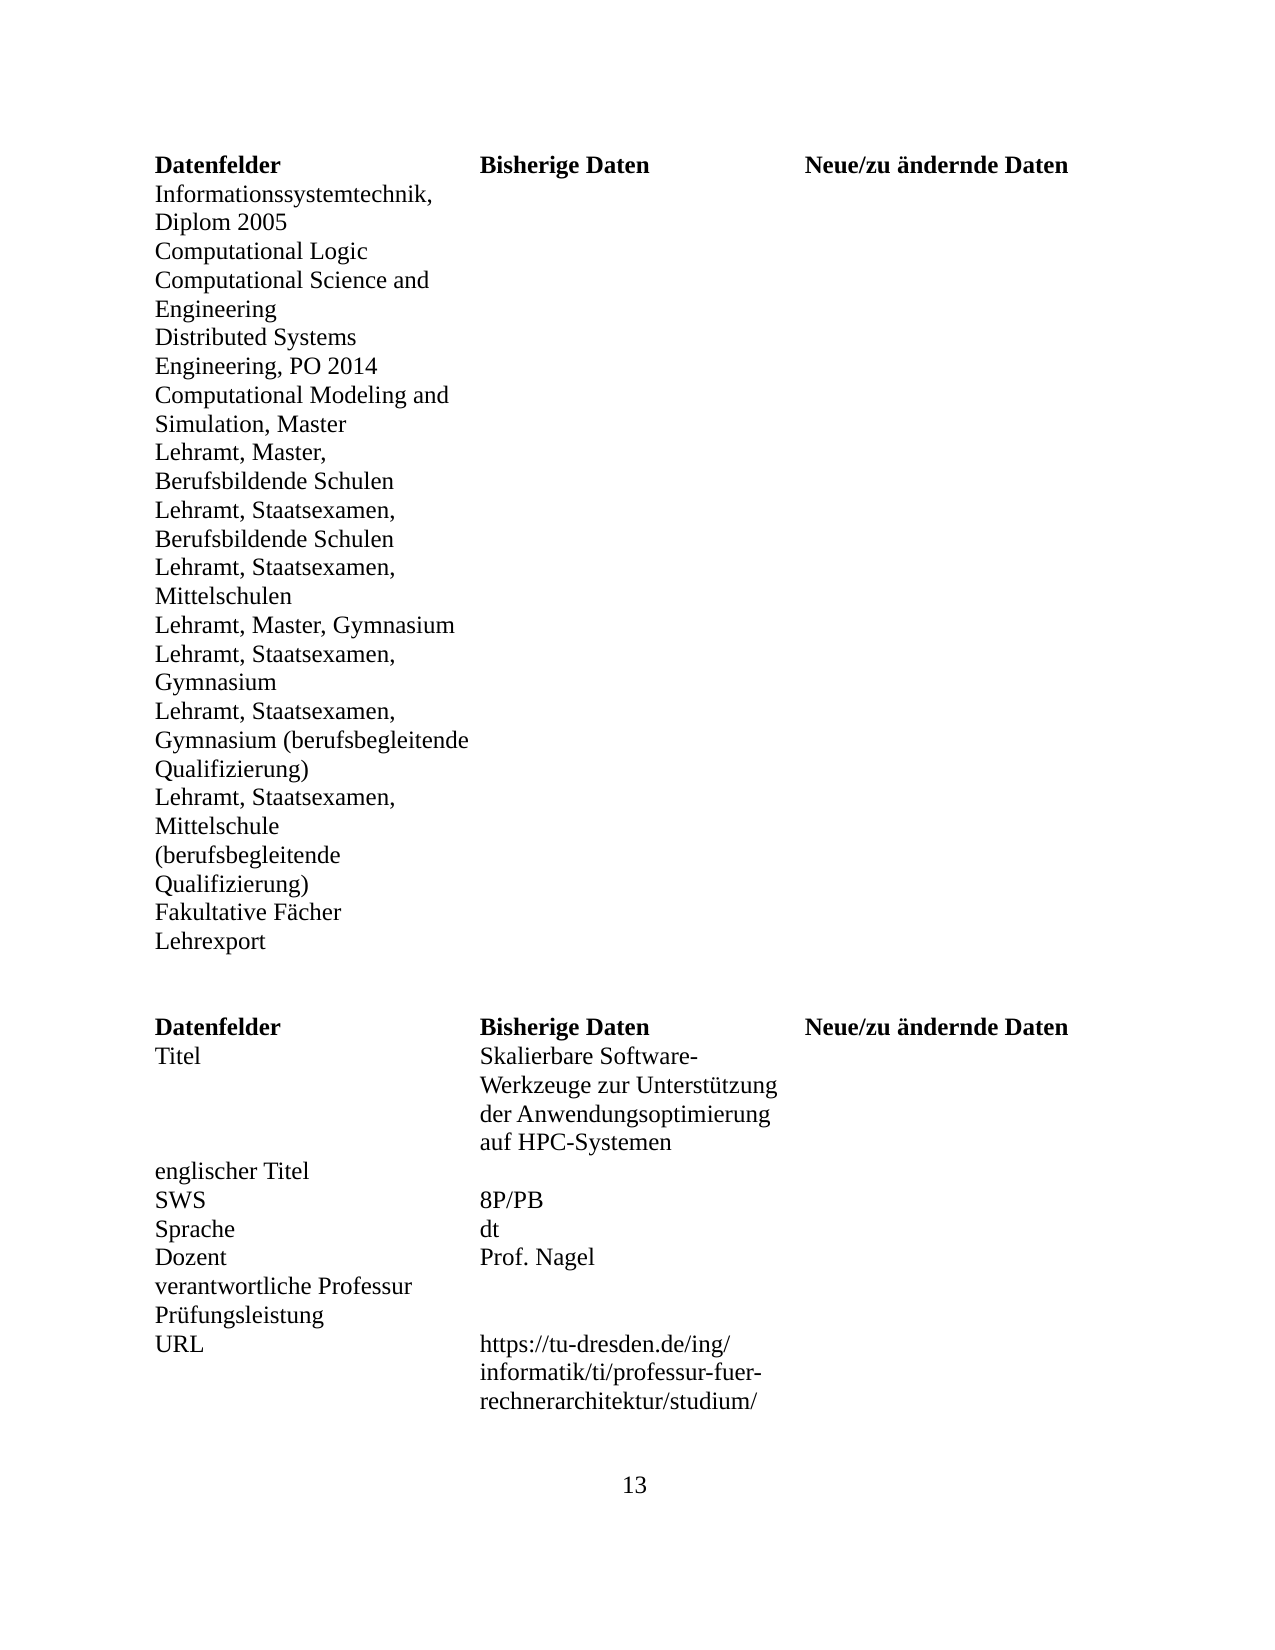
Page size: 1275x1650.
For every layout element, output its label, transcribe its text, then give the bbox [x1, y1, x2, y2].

table_cell https://tu-dresden.de/ing/informatik/ti/professur-fuer-rechnerarchitektur/studium/ [475, 1329, 800, 1415]
table_cell [800, 438, 1125, 495]
table_cell Distributed Systems Engineering, PO 2014 [150, 323, 475, 380]
table_cell 8P/PB [475, 1185, 800, 1214]
table_cell [475, 553, 800, 610]
table_cell [800, 1041, 1125, 1156]
table_cell [800, 553, 1125, 610]
table_cell [800, 1300, 1125, 1329]
table_cell [800, 236, 1125, 265]
table_cell Prüfungsleistung [150, 1300, 475, 1329]
table_cell Computational Modeling and Simulation, Master [150, 380, 475, 437]
table_cell [800, 179, 1125, 236]
table_cell [800, 265, 1125, 322]
table_cell verantwortliche Professur [150, 1271, 475, 1300]
table_cell [475, 495, 800, 552]
table_cell Lehramt, Staatsexamen, Mittelschule (berufsbegleitende Qualifizierung) [150, 783, 475, 897]
table_cell [800, 639, 1125, 696]
table_cell [475, 610, 800, 639]
table_cell [475, 898, 800, 926]
table_cell [800, 1214, 1125, 1242]
table_cell [800, 495, 1125, 552]
table_cell Informationssystemtechnik, Diplom 2005 [150, 179, 475, 236]
table_cell [475, 438, 800, 495]
table_cell [475, 639, 800, 696]
table_cell [800, 323, 1125, 380]
table_cell Lehramt, Master, Gymnasium [150, 610, 475, 639]
table_cell URL [150, 1329, 475, 1415]
table_cell [475, 265, 800, 322]
table_cell Lehrexport [150, 926, 475, 955]
table_header Datenfelder [150, 1013, 475, 1041]
table_cell [800, 1271, 1125, 1300]
table_cell [475, 1271, 800, 1300]
table_cell [800, 1156, 1125, 1185]
table_cell Dozent [150, 1243, 475, 1271]
table_cell [800, 926, 1125, 955]
table_header Neue/zu ändernde Daten [800, 150, 1125, 179]
table_cell [475, 323, 800, 380]
table_header Datenfelder [150, 150, 475, 179]
table_cell [800, 898, 1125, 926]
table_cell [800, 783, 1125, 897]
table_cell [475, 179, 800, 236]
table_cell Titel [150, 1041, 475, 1156]
table_cell [475, 236, 800, 265]
table_cell Lehramt, Staatsexamen, Gymnasium (berufsbegleitende Qualifizierung) [150, 696, 475, 782]
table_cell Fakultative Fächer [150, 898, 475, 926]
table_cell Lehramt, Staatsexamen, Berufsbildende Schulen [150, 495, 475, 552]
table_cell SWS [150, 1185, 475, 1214]
table_cell [475, 926, 800, 955]
table_cell [800, 1329, 1125, 1415]
table_cell [475, 1156, 800, 1185]
table_cell [800, 696, 1125, 782]
table_cell [475, 783, 800, 897]
table_cell [800, 610, 1125, 639]
table_header Neue/zu ändernde Daten [800, 1013, 1125, 1041]
table_cell [800, 1185, 1125, 1214]
table_cell Skalierbare Software-Werkzeuge zur Unterstützung der Anwendungsoptimierung auf HPC-Systemen [475, 1041, 800, 1156]
table_cell englischer Titel [150, 1156, 475, 1185]
table_cell Sprache [150, 1214, 475, 1242]
table_cell [800, 1243, 1125, 1271]
table_cell Lehramt, Staatsexamen, Gymnasium [150, 639, 475, 696]
table_cell Lehramt, Master, Berufsbildende Schulen [150, 438, 475, 495]
table_cell [800, 380, 1125, 437]
table_cell Computational Logic [150, 236, 475, 265]
table_header Bisherige Daten [475, 1013, 800, 1041]
table_header Bisherige Daten [475, 150, 800, 179]
table_cell [475, 380, 800, 437]
table_cell Lehramt, Staatsexamen, Mittelschulen [150, 553, 475, 610]
table_cell [475, 1300, 800, 1329]
table_cell [475, 696, 800, 782]
table_cell Prof. Nagel [475, 1243, 800, 1271]
table_cell dt [475, 1214, 800, 1242]
table_cell Computational Science and Engineering [150, 265, 475, 322]
